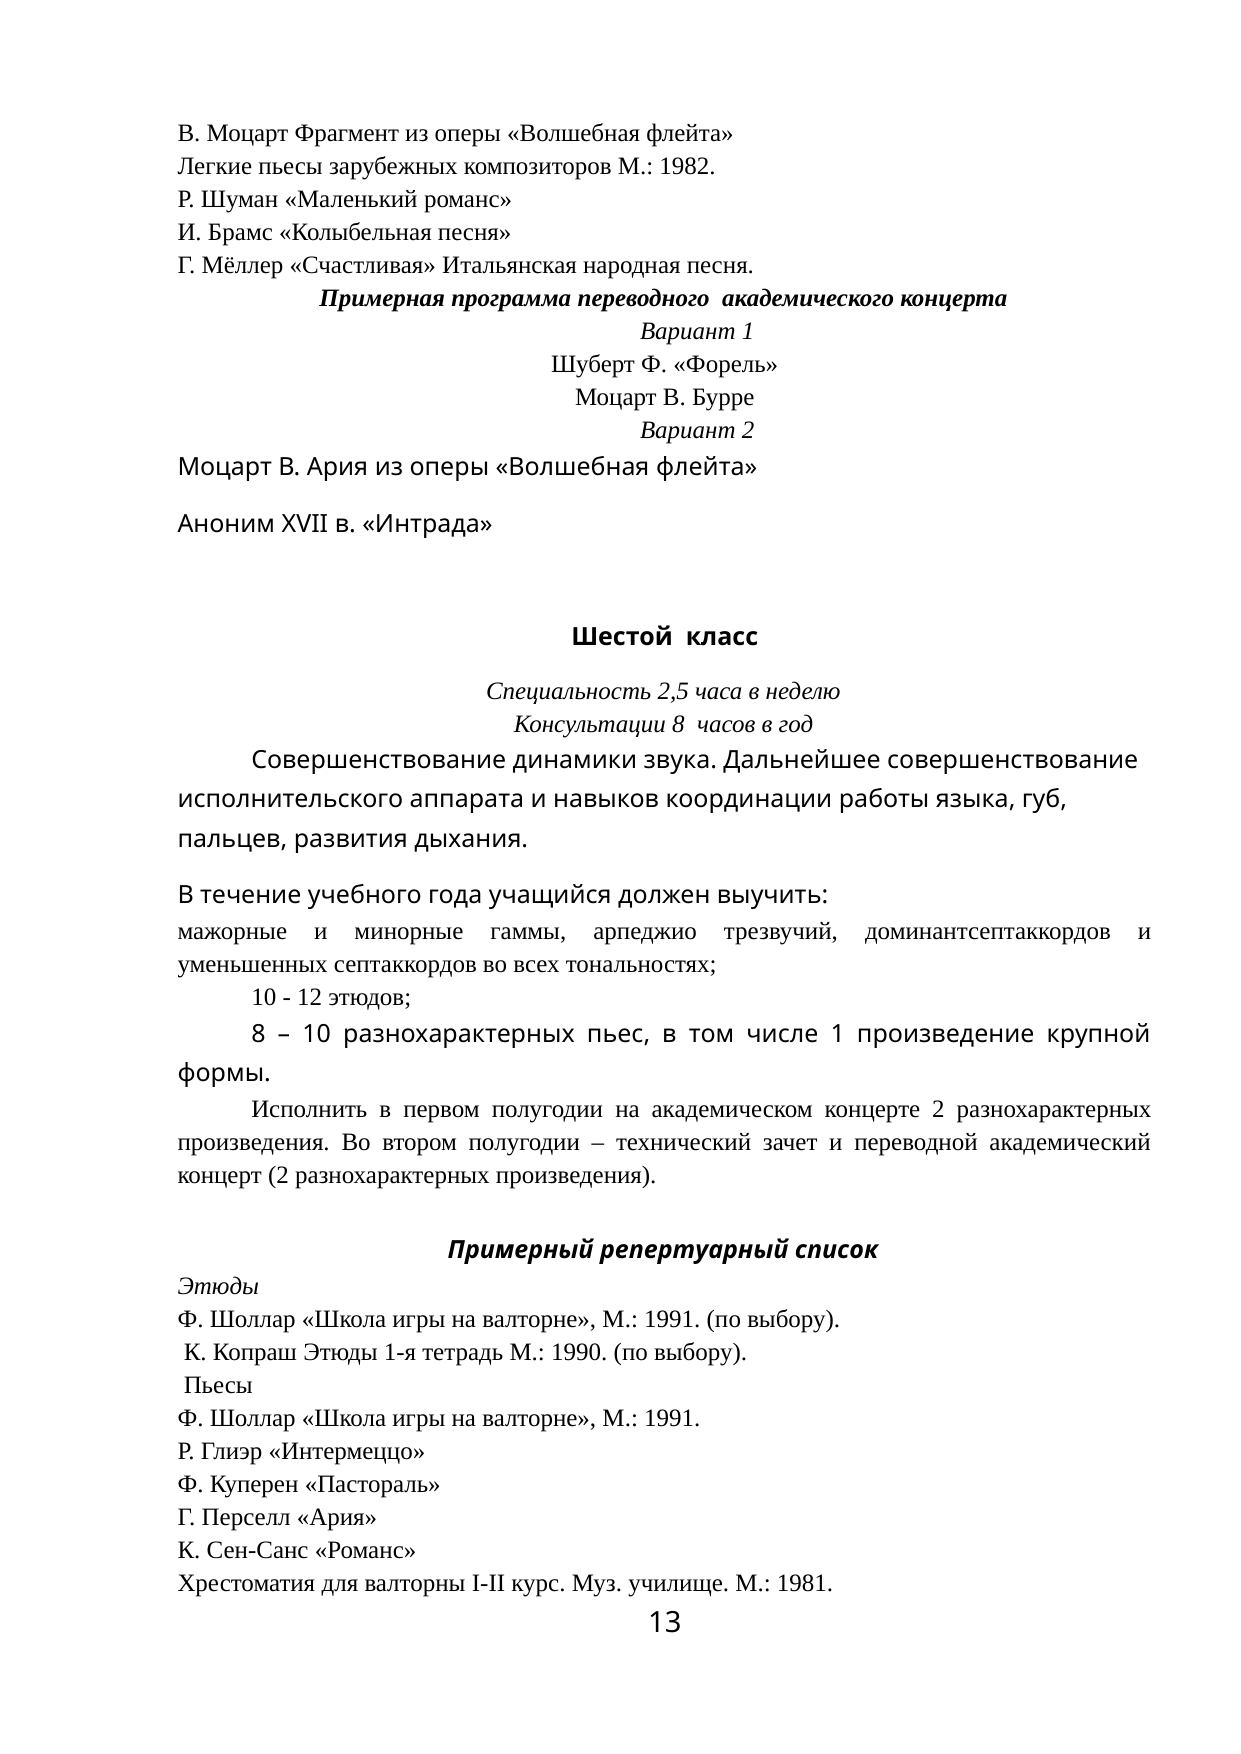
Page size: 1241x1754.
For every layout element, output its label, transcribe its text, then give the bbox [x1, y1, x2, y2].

text К. Копраш Этюды 1-я тетрадь М.: 1990. (по выбору). [177, 1337, 1152, 1366]
text 10 - 12 этюдов; [177, 982, 1152, 1011]
text К. Сен-Санс «Романс» [177, 1535, 1152, 1564]
text В течение учебного года учащийся должен выучить: [177, 877, 1152, 911]
text Исполнить в первом полугодии на академическом концерте 2 разнохарактерных произведения. Во втором полугодии – технический зачет и переводной академический концерт (2 разнохарактерных произведения). [177, 1094, 1152, 1188]
text Ф. Куперен «Пастораль» [177, 1469, 1152, 1498]
text Консультации 8 часов в год [177, 709, 1152, 738]
text Легкие пьесы зарубежных композиторов М.: 1982. [177, 151, 1152, 180]
text И. Брамс «Колыбельная песня» [177, 217, 1152, 246]
title Шестой класс [177, 619, 1152, 653]
text Специальность 2,5 часа в неделю [177, 676, 1152, 704]
text Этюды [177, 1271, 1152, 1300]
text Р. Глиэр «Интермеццо» [177, 1436, 1152, 1465]
title Моцарт В. Ария из оперы «Волшебная флейта» [177, 448, 1152, 482]
text В. Моцарт Фрагмент из оперы «Волшебная флейта» [177, 118, 1152, 147]
text Г. Мёллер «Счастливая» Итальянская народная песня. [177, 250, 1152, 279]
text Пьесы [177, 1370, 1152, 1399]
text Вариант 1 [177, 316, 1152, 345]
text мажорные и минорные гаммы, арпеджио трезвучий, доминантсептаккордов и уменьшенных септаккордов во всех тональностях; [177, 916, 1152, 978]
text Вариант 2 [177, 415, 1152, 444]
title Совершенствование динамики звука. Дальнейшее совершенствование исполнительского аппарата и навыков координации работы языка, губ, пальцев, развития дыхания. [177, 742, 1152, 854]
text Шуберт Ф. «Форель» [177, 349, 1152, 378]
text Моцарт В. Бурре [177, 382, 1152, 411]
title Аноним ХVII в. «Интрада» [177, 505, 1152, 539]
text Ф. Шоллар «Школа игры на валторне», М.: 1991. (по выбору). [177, 1304, 1152, 1333]
text Г. Перселл «Ария» [177, 1502, 1152, 1531]
subtitle 8 – 10 разнохарактерных пьес, в том числе 1 произведение крупной формы. [177, 1015, 1152, 1088]
text Хрестоматия для валторны I-II курс. Муз. училище. М.: 1981. [177, 1568, 1152, 1597]
text Ф. Шоллар «Школа игры на валторне», М.: 1991. [177, 1403, 1152, 1432]
text Р. Шуман «Маленький романс» [177, 184, 1152, 213]
text Примерная программа переводного академического концерта [177, 283, 1152, 312]
subtitle Примерный репертуарный список [177, 1232, 1152, 1266]
